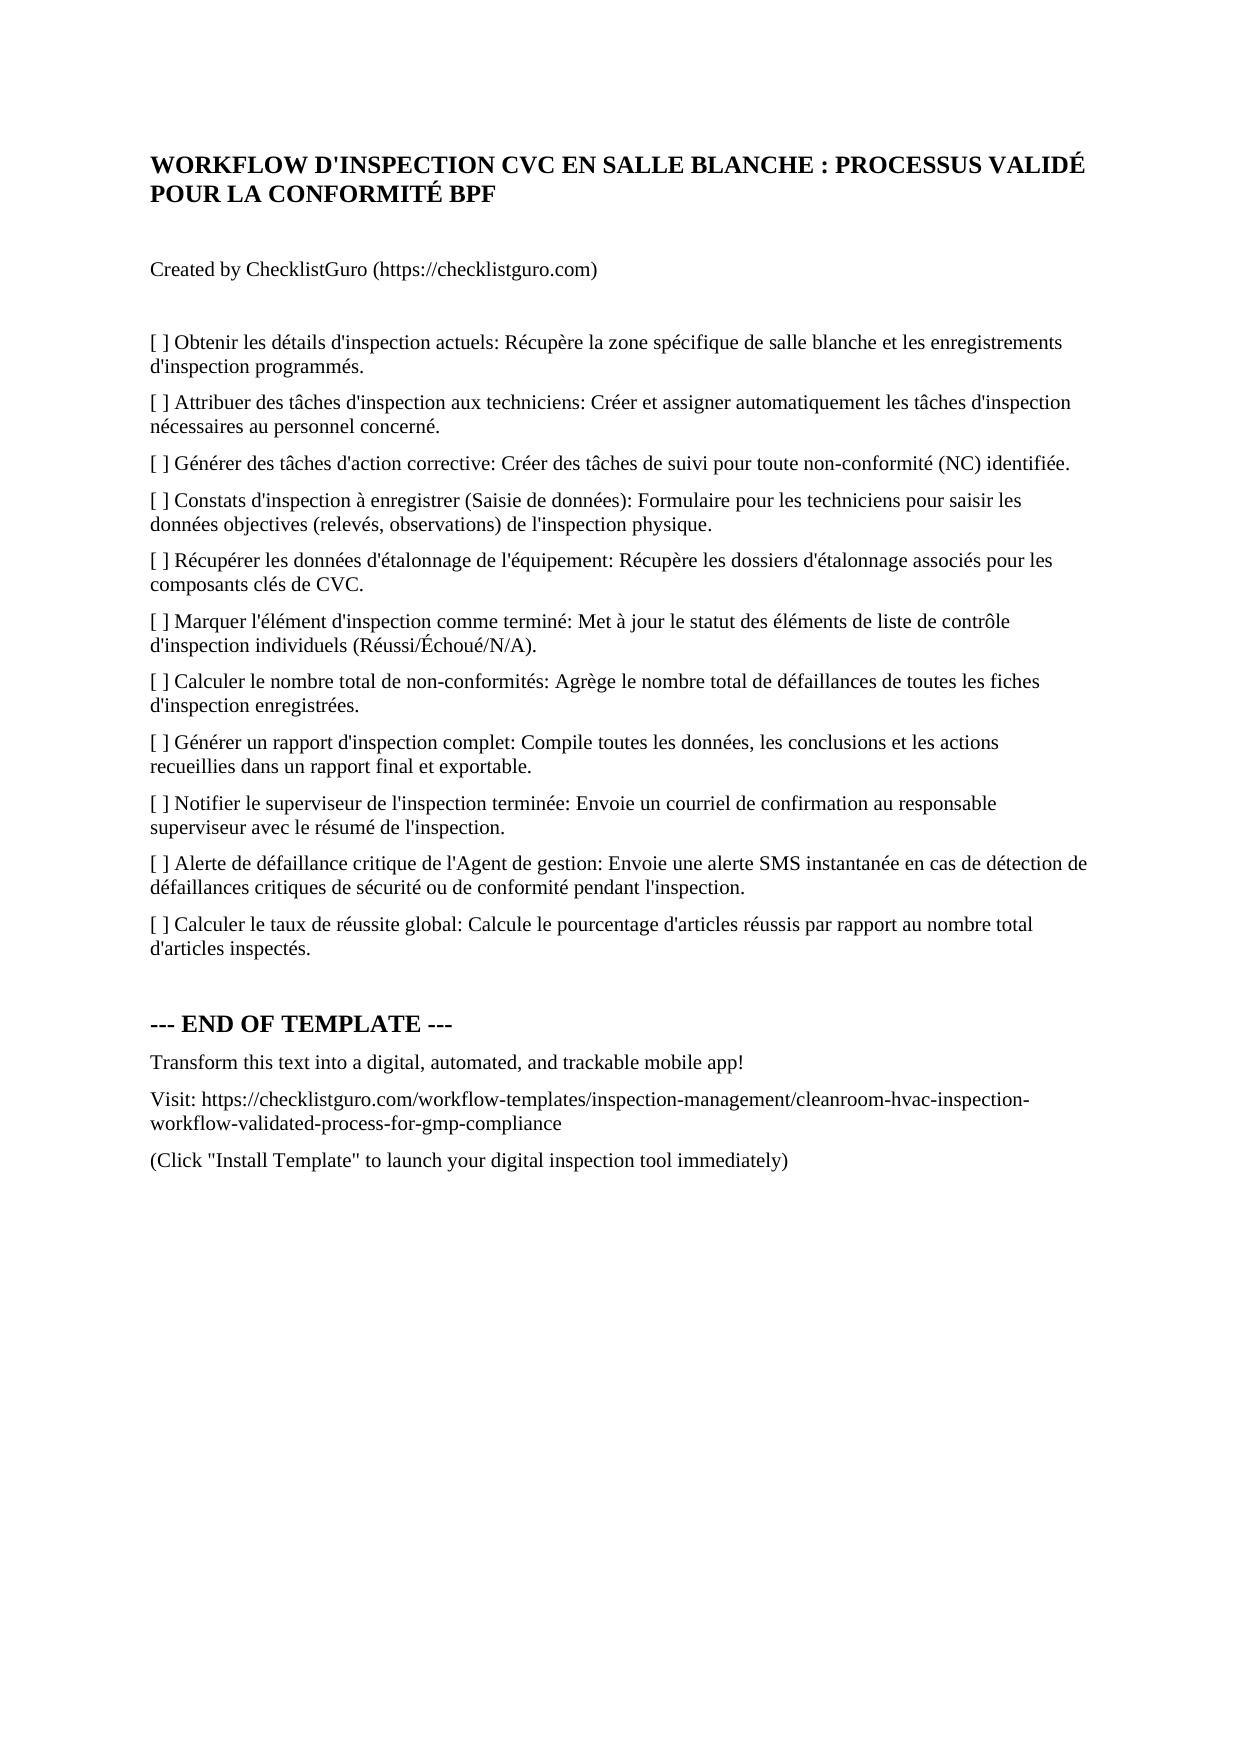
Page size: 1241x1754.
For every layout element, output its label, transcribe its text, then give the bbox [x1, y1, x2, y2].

text [ ] Calculer le nombre total de non-conformités: Agrège le nombre total de défaillances de toutes les fiches d'inspection enregistrées. [150, 669, 1090, 717]
text Transform this text into a digital, automated, and trackable mobile app! [150, 1050, 1090, 1074]
text [ ] Calculer le taux de réussite global: Calcule le pourcentage d'articles réussis par rapport au nombre total d'articles inspectés. [150, 912, 1090, 960]
text WORKFLOW D'INSPECTION CVC EN SALLE BLANCHE : PROCESSUS VALIDÉ POUR LA CONFORMITÉ BPF [150, 150, 1090, 207]
text [ ] Obtenir les détails d'inspection actuels: Récupère la zone spécifique de salle blanche et les enregistrements d'inspection programmés. [150, 330, 1090, 378]
text [ ] Constats d'inspection à enregistrer (Saisie de données): Formulaire pour les techniciens pour saisir les données objectives (relevés, observations) de l'inspection physique. [150, 487, 1090, 536]
text Visit: https://checklistguro.com/workflow-templates/inspection-management/cleanroom-hvac-inspection-workflow-validated-process-for-gmp-compliance [150, 1087, 1090, 1135]
text [ ] Alerte de défaillance critique de l'Agent de gestion: Envoie une alerte SMS instantanée en cas de détection de défaillances critiques de sécurité ou de conformité pendant l'inspection. [150, 851, 1090, 899]
text --- END OF TEMPLATE --- [150, 1009, 1090, 1038]
text [ ] Marquer l'élément d'inspection comme terminé: Met à jour le statut des éléments de liste de contrôle d'inspection individuels (Réussi/Échoué/N/A). [150, 609, 1090, 657]
text [ ] Récupérer les données d'étalonnage de l'équipement: Récupère les dossiers d'étalonnage associés pour les composants clés de CVC. [150, 548, 1090, 596]
text [ ] Attribuer des tâches d'inspection aux techniciens: Créer et assigner automatiquement les tâches d'inspection nécessaires au personnel concerné. [150, 390, 1090, 438]
text (Click "Install Template" to launch your digital inspection tool immediately) [150, 1147, 1090, 1172]
text [ ] Générer un rapport d'inspection complet: Compile toutes les données, les conclusions et les actions recueillies dans un rapport final et exportable. [150, 730, 1090, 778]
text [ ] Notifier le superviseur de l'inspection terminée: Envoie un courriel de confirmation au responsable superviseur avec le résumé de l'inspection. [150, 791, 1090, 839]
text Created by ChecklistGuro (https://checklistguro.com) [150, 257, 1090, 281]
text [ ] Générer des tâches d'action corrective: Créer des tâches de suivi pour toute non-conformité (NC) identifiée. [150, 451, 1090, 475]
